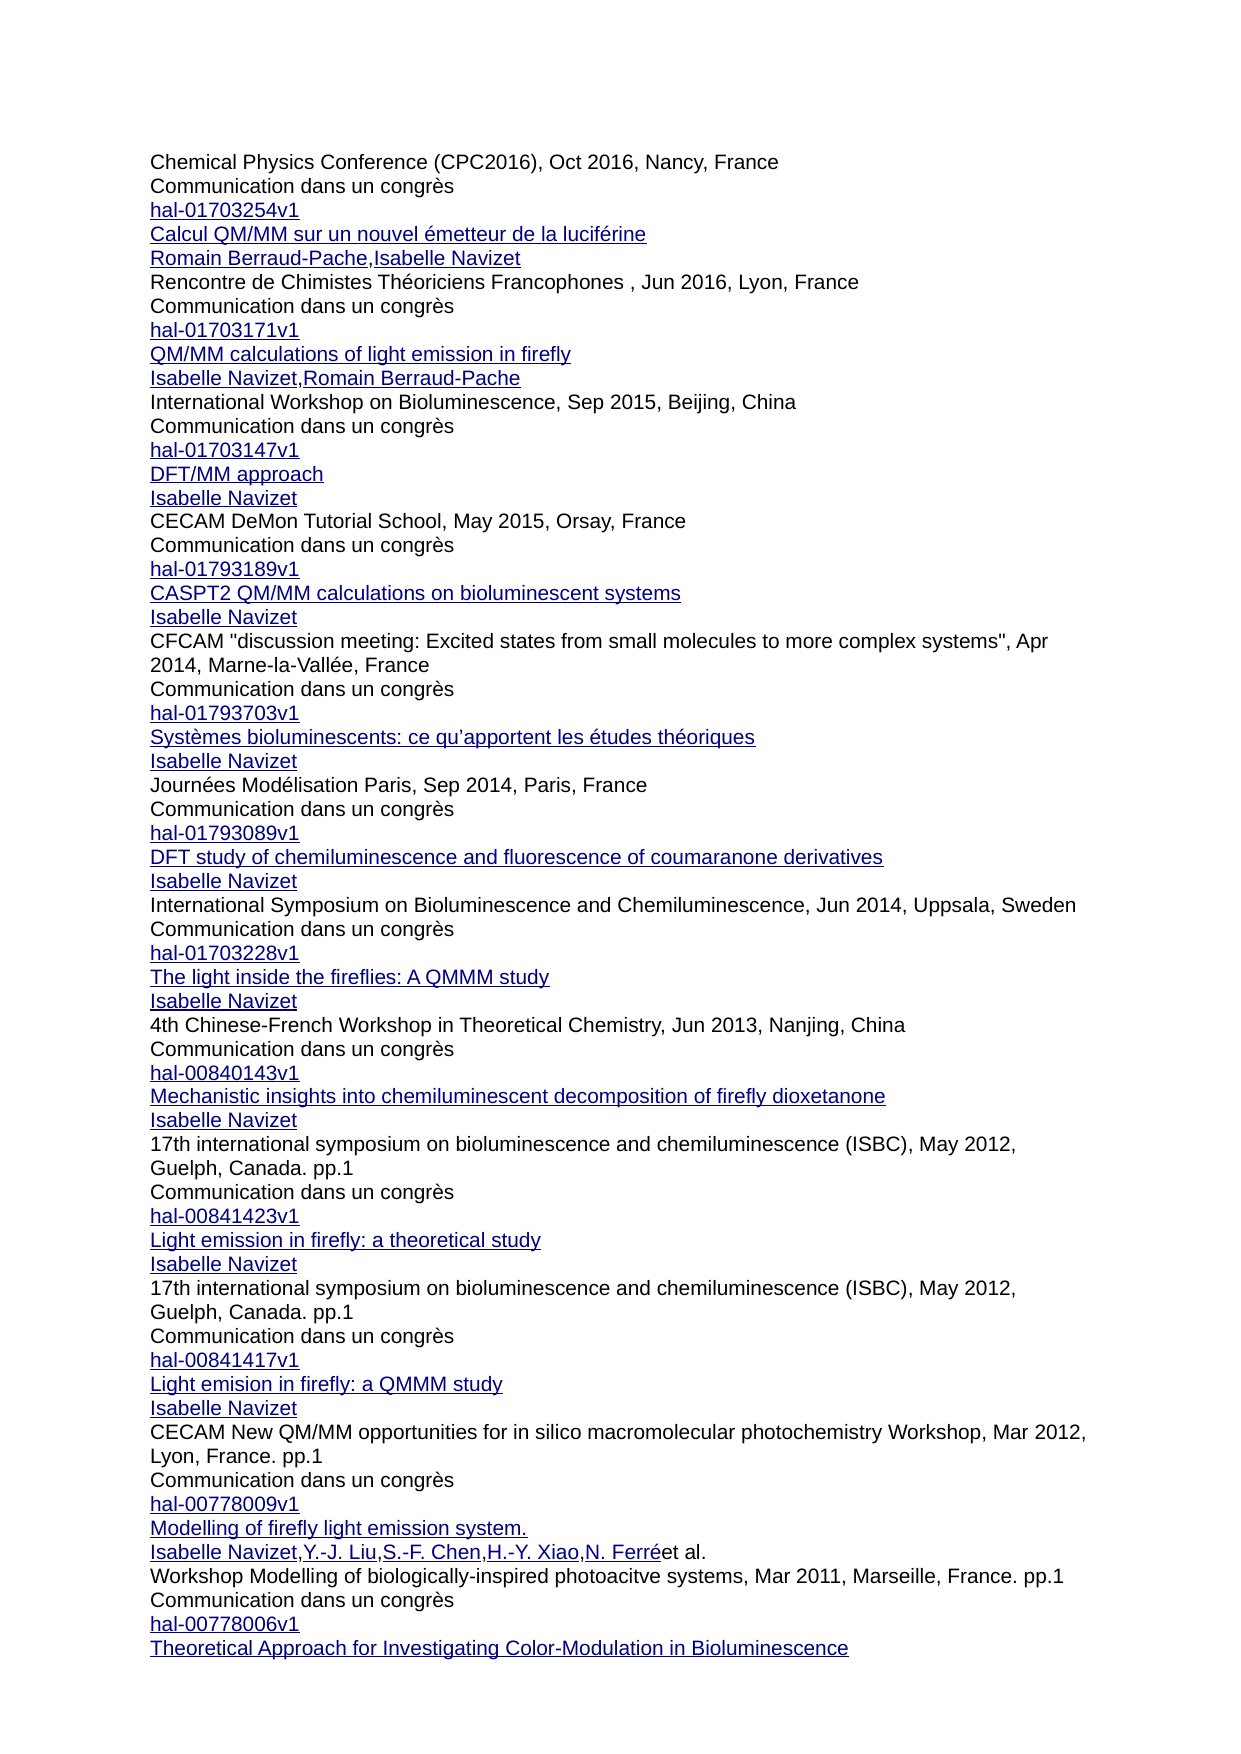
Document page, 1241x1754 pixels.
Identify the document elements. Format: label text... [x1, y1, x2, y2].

table_cell DFT study of chemiluminescence and fluorescence of coumaranone derivatives Isabelle Navizet International Symposium on Bioluminescence and Chemiluminescence, Jun 2014, Uppsala, Sweden Communication dans un congrès hal-01703228v1 [150, 845, 1090, 964]
table_cell Light emission in firefly: a theoretical study Isabelle Navizet 17th international symposium on bioluminescence and chemiluminescence (ISBC), May 2012, Guelph, Canada. pp.1 Communication dans un congrès hal-00841417v1 [150, 1228, 1090, 1372]
table_cell The light inside the fireflies: A QMMM study Isabelle Navizet 4th Chinese-French Workshop in Theoretical Chemistry, Jun 2013, Nanjing, China Communication dans un congrès hal-00840143v1 [150, 965, 1090, 1084]
table_cell Calcul QM/MM sur un nouvel émetteur de la luciférine Romain Berraud-Pache,Isabelle Navizet Rencontre de Chimistes Théoriciens Francophones , Jun 2016, Lyon, France Communication dans un congrès hal-01703171v1 [150, 222, 1090, 342]
table_cell Systèmes bioluminescents: ce qu’apportent les études théoriques Isabelle Navizet Journées Modélisation Paris, Sep 2014, Paris, France Communication dans un congrès hal-01793089v1 [150, 725, 1090, 845]
table_cell QM/MM calculations of light emission in firefly Isabelle Navizet,Romain Berraud-Pache International Workshop on Bioluminescence, Sep 2015, Beijing, China Communication dans un congrès hal-01703147v1 [150, 342, 1090, 461]
table_cell Modelling of firefly light emission system. Isabelle Navizet,Y.-J. Liu,S.-F. Chen,H.-Y. Xiao,N. Ferréet al. Workshop Modelling of biologically-inspired photoacitve systems, Mar 2011, Marseille, France. pp.1 Communication dans un congrès hal-00778006v1 [150, 1516, 1090, 1635]
table_cell DFT/MM approach Isabelle Navizet CECAM DeMon Tutorial School, May 2015, Orsay, France Communication dans un congrès hal-01793189v1 [150, 461, 1090, 581]
table_cell CASPT2 QM/MM calculations on bioluminescent systems Isabelle Navizet CFCAM "discussion meeting: Excited states from small molecules to more complex systems", Apr 2014, Marne-la-Vallée, France Communication dans un congrès hal-01793703v1 [150, 581, 1090, 725]
table_cell Mechanistic insights into chemiluminescent decomposition of firefly dioxetanone Isabelle Navizet 17th international symposium on bioluminescence and chemiluminescence (ISBC), May 2012, Guelph, Canada. pp.1 Communication dans un congrès hal-00841423v1 [150, 1084, 1090, 1228]
table_cell Light emision in firefly: a QMMM study Isabelle Navizet CECAM New QM/MM opportunities for in silico macromolecular photochemistry Workshop, Mar 2012, Lyon, France. pp.1 Communication dans un congrès hal-00778009v1 [150, 1372, 1090, 1516]
table_cell Chemical Physics Conference (CPC2016), Oct 2016, Nancy, France Communication dans un congrès hal-01703254v1 [150, 150, 1090, 222]
table_cell Theoretical Approach for Investigating Color-Modulation in Bioluminescence [150, 1635, 1090, 1659]
